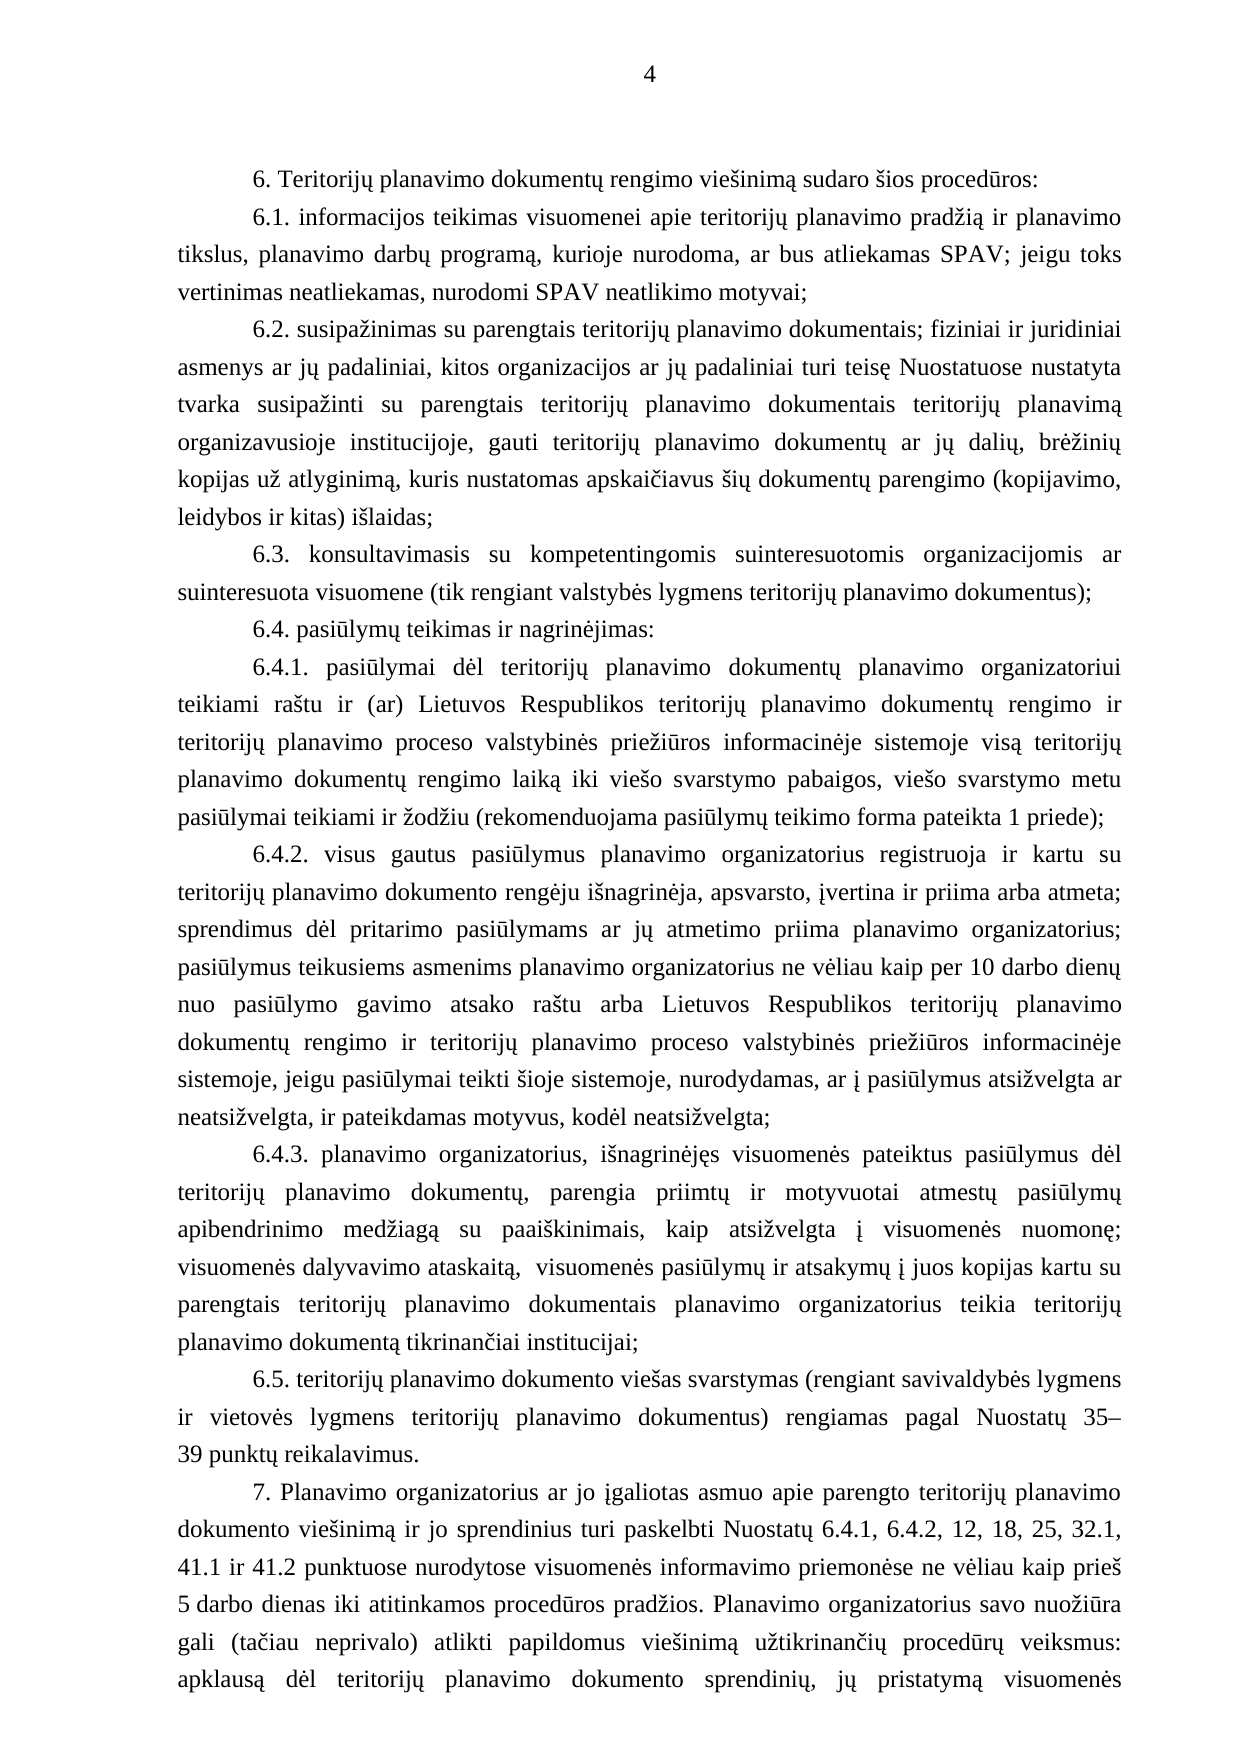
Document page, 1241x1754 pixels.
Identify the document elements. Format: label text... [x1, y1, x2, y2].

text 6.5. teritorijų planavimo dokumento viešas svarstymas (rengiant savivaldybės lygmens ir vietovės lygmens teritorijų planavimo dokumentus) rengiamas pagal Nuostatų 35–39 punktų reikalavimus. [177, 1356, 1122, 1468]
text 6.3. konsultavimasis su kompetentingomis suinteresuotomis organizacijomis ar suinteresuota visuomene (tik rengiant valstybės lygmens teritorijų planavimo dokumentus); [177, 531, 1122, 606]
text 6.4.2. visus gautus pasiūlymus planavimo organizatorius registruoja ir kartu su teritorijų planavimo dokumento rengėju išnagrinėja, apsvarsto, įvertina ir priima arba atmeta; sprendimus dėl pritarimo pasiūlymams ar jų atmetimo priima planavimo organizatorius; pasiūlymus teikusiems asmenims planavimo organizatorius ne vėliau kaip per 10 darbo dienų nuo pasiūlymo gavimo atsako raštu arba Lietuvos Respublikos teritorijų planavimo dokumentų rengimo ir teritorijų planavimo proceso valstybinės priežiūros informacinėje sistemoje, jeigu pasiūlymai teikti šioje sistemoje, nurodydamas, ar į pasiūlymus atsižvelgta ar neatsižvelgta, ir pateikdamas motyvus, kodėl neatsižvelgta; [177, 831, 1122, 1131]
text 6.1. informacijos teikimas visuomenei apie teritorijų planavimo pradžią ir planavimo tikslus, planavimo darbų programą, kurioje nurodoma, ar bus atliekamas SPAV; jeigu toks vertinimas neatliekamas, nurodomi SPAV neatlikimo motyvai; [177, 193, 1122, 306]
text 6.4. pasiūlymų teikimas ir nagrinėjimas: [177, 606, 1122, 643]
text 6.4.3. planavimo organizatorius, išnagrinėjęs visuomenės pateiktus pasiūlymus dėl teritorijų planavimo dokumentų, parengia priimtų ir motyvuotai atmestų pasiūlymų apibendrinimo medžiagą su paaiškinimais, kaip atsižvelgta į visuomenės nuomonę; visuomenės dalyvavimo ataskaitą, visuomenės pasiūlymų ir atsakymų į juos kopijas kartu su parengtais teritorijų planavimo dokumentais planavimo organizatorius teikia teritorijų planavimo dokumentą tikrinančiai institucijai; [177, 1131, 1122, 1356]
text 6.2. susipažinimas su parengtais teritorijų planavimo dokumentais; fiziniai ir juridiniai asmenys ar jų padaliniai, kitos organizacijos ar jų padaliniai turi teisę Nuostatuose nustatyta tvarka susipažinti su parengtais teritorijų planavimo dokumentais teritorijų planavimą organizavusioje institucijoje, gauti teritorijų planavimo dokumentų ar jų dalių, brėžinių kopijas už atlyginimą, kuris nustatomas apskaičiavus šių dokumentų parengimo (kopijavimo, leidybos ir kitas) išlaidas; [177, 306, 1122, 531]
text 6.4.1. pasiūlymai dėl teritorijų planavimo dokumentų planavimo organizatoriui teikiami raštu ir (ar) Lietuvos Respublikos teritorijų planavimo dokumentų rengimo ir teritorijų planavimo proceso valstybinės priežiūros informacinėje sistemoje visą teritorijų planavimo dokumentų rengimo laiką iki viešo svarstymo pabaigos, viešo svarstymo metu pasiūlymai teikiami ir žodžiu (rekomenduojama pasiūlymų teikimo forma pateikta 1 priede); [177, 643, 1122, 831]
text 6. Teritorijų planavimo dokumentų rengimo viešinimą sudaro šios procedūros: [177, 156, 1122, 193]
text 7. Planavimo organizatorius ar jo įgaliotas asmuo apie parengto teritorijų planavimo dokumento viešinimą ir jo sprendinius turi paskelbti Nuostatų 6.4.1, 6.4.2, 12, 18, 25, 32.1, 41.1 ir 41.2 punktuose nurodytose visuomenės informavimo priemonėse ne vėliau kaip prieš 5 darbo dienas iki atitinkamos procedūros pradžios. Planavimo organizatorius savo nuožiūra gali (tačiau neprivalo) atlikti papildomus viešinimą užtikrinančių procedūrų veiksmus: apklausą dėl teritorijų planavimo dokumento sprendinių, jų pristatymą visuomenės [177, 1468, 1122, 1693]
